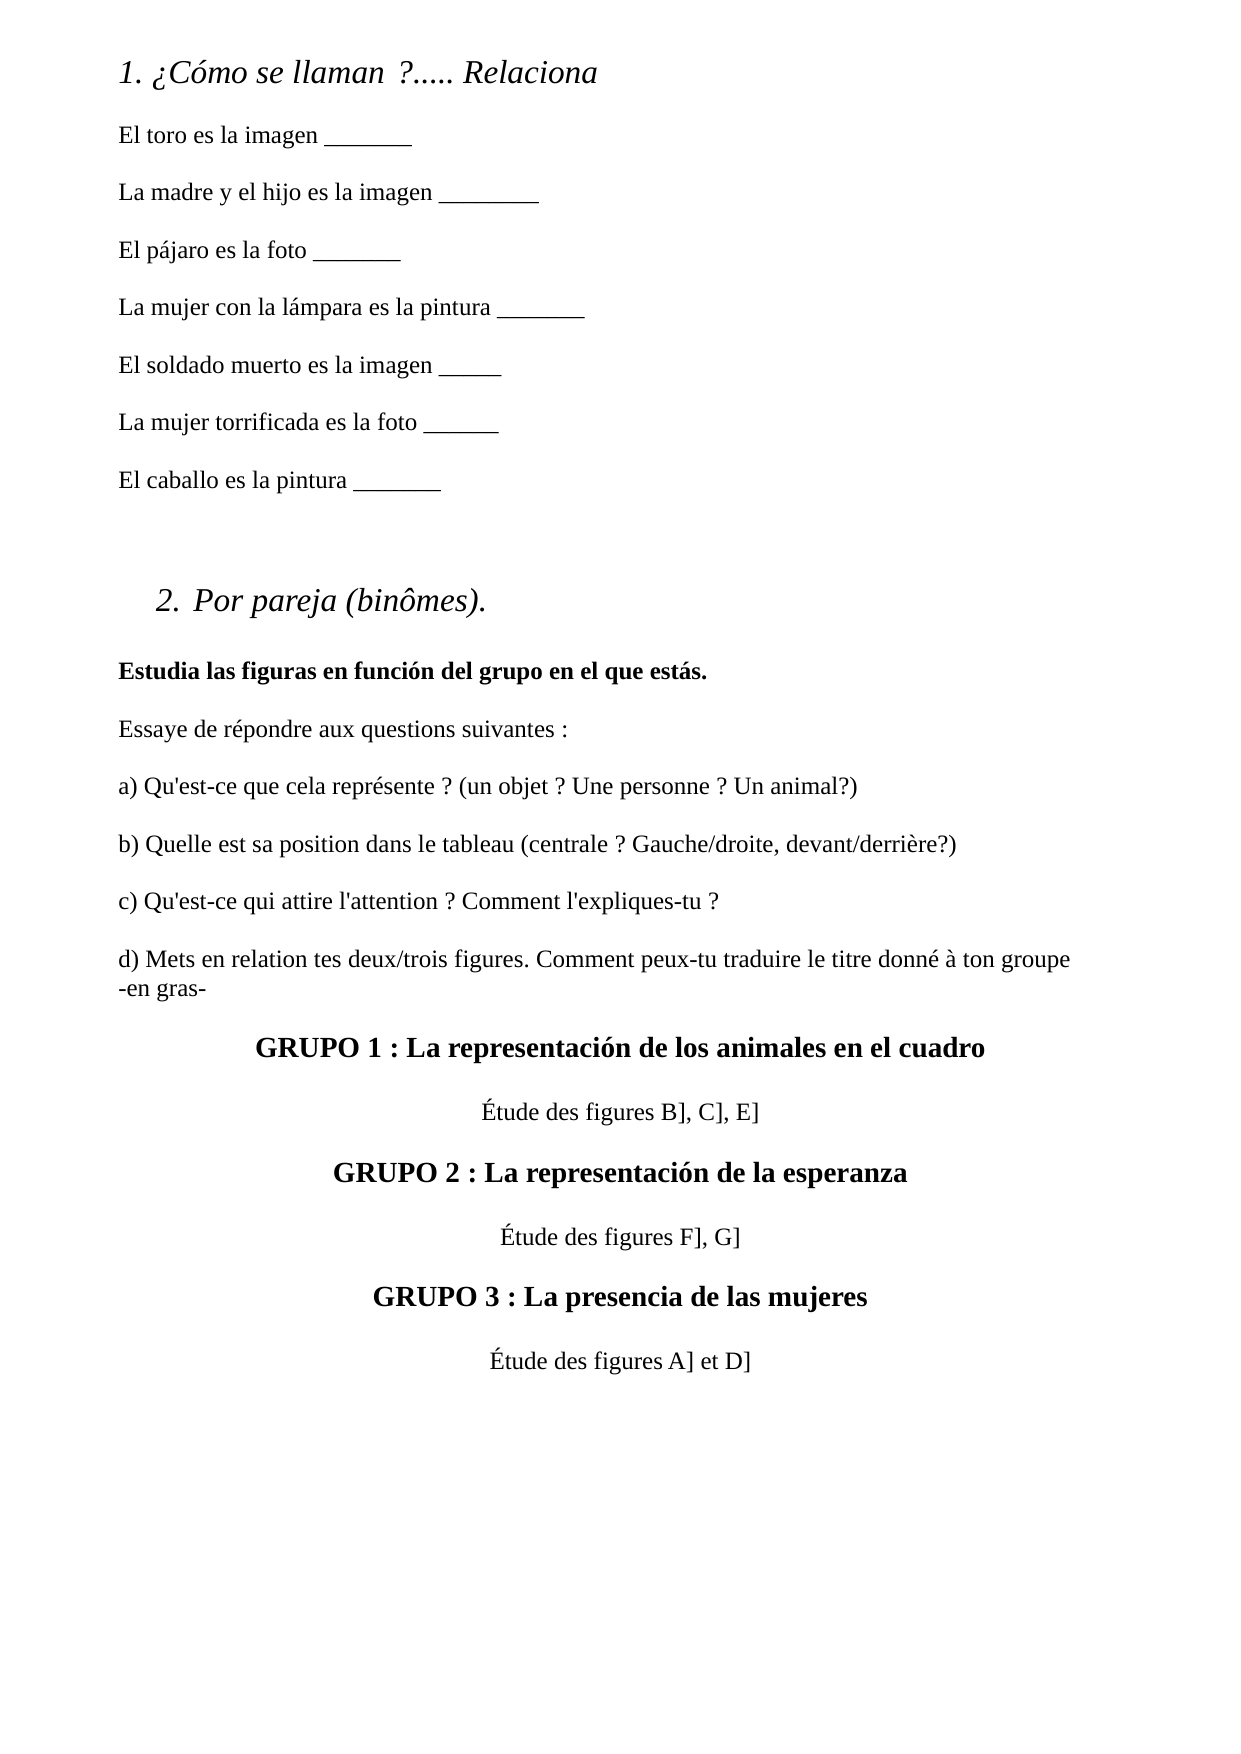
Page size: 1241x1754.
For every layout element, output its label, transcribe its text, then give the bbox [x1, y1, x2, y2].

text El caballo es la pintura _______ [118, 465, 1122, 493]
list Por pareja (binômes). [156, 580, 1122, 618]
text La mujer torrificada es la foto ______ [118, 407, 1122, 436]
text El pájaro es la foto _______ [118, 235, 1122, 263]
text Étude des figures F], G] [118, 1222, 1122, 1251]
text Essaye de répondre aux questions suivantes : [118, 714, 1122, 743]
text El soldado muerto es la imagen _____ [118, 350, 1122, 378]
text 1. ¿Cómo se llaman ?..... Relaciona [118, 53, 1122, 91]
text GRUPO 3 : La presencia de las mujeres [118, 1279, 1122, 1313]
text GRUPO 1 : La representación de los animales en el cuadro [118, 1030, 1122, 1064]
text b) Quelle est sa position dans le tableau (centrale ? Gauche/droite, devant/derrière?) [118, 829, 1122, 858]
text d) Mets en relation tes deux/trois figures. Comment peux-tu traduire le titre donné à ton groupe [118, 944, 1122, 973]
text La mujer con la lámpara es la pintura _______ [118, 292, 1122, 321]
text GRUPO 2 : La representación de la esperanza [118, 1155, 1122, 1188]
text Étude des figures B], C], E] [118, 1097, 1122, 1126]
text El toro es la imagen _______ [118, 120, 1122, 148]
text c) Qu'est-ce qui attire l'attention ? Comment l'expliques-tu ? [118, 886, 1122, 915]
text Estudia las figuras en función del grupo en el que estás. [118, 656, 1122, 685]
text -en gras- [118, 973, 1122, 1001]
text Étude des figures A] et D] [118, 1346, 1122, 1375]
text La madre y el hijo es la imagen ________ [118, 177, 1122, 206]
text a) Qu'est-ce que cela représente ? (un objet ? Une personne ? Un animal?) [118, 771, 1122, 800]
